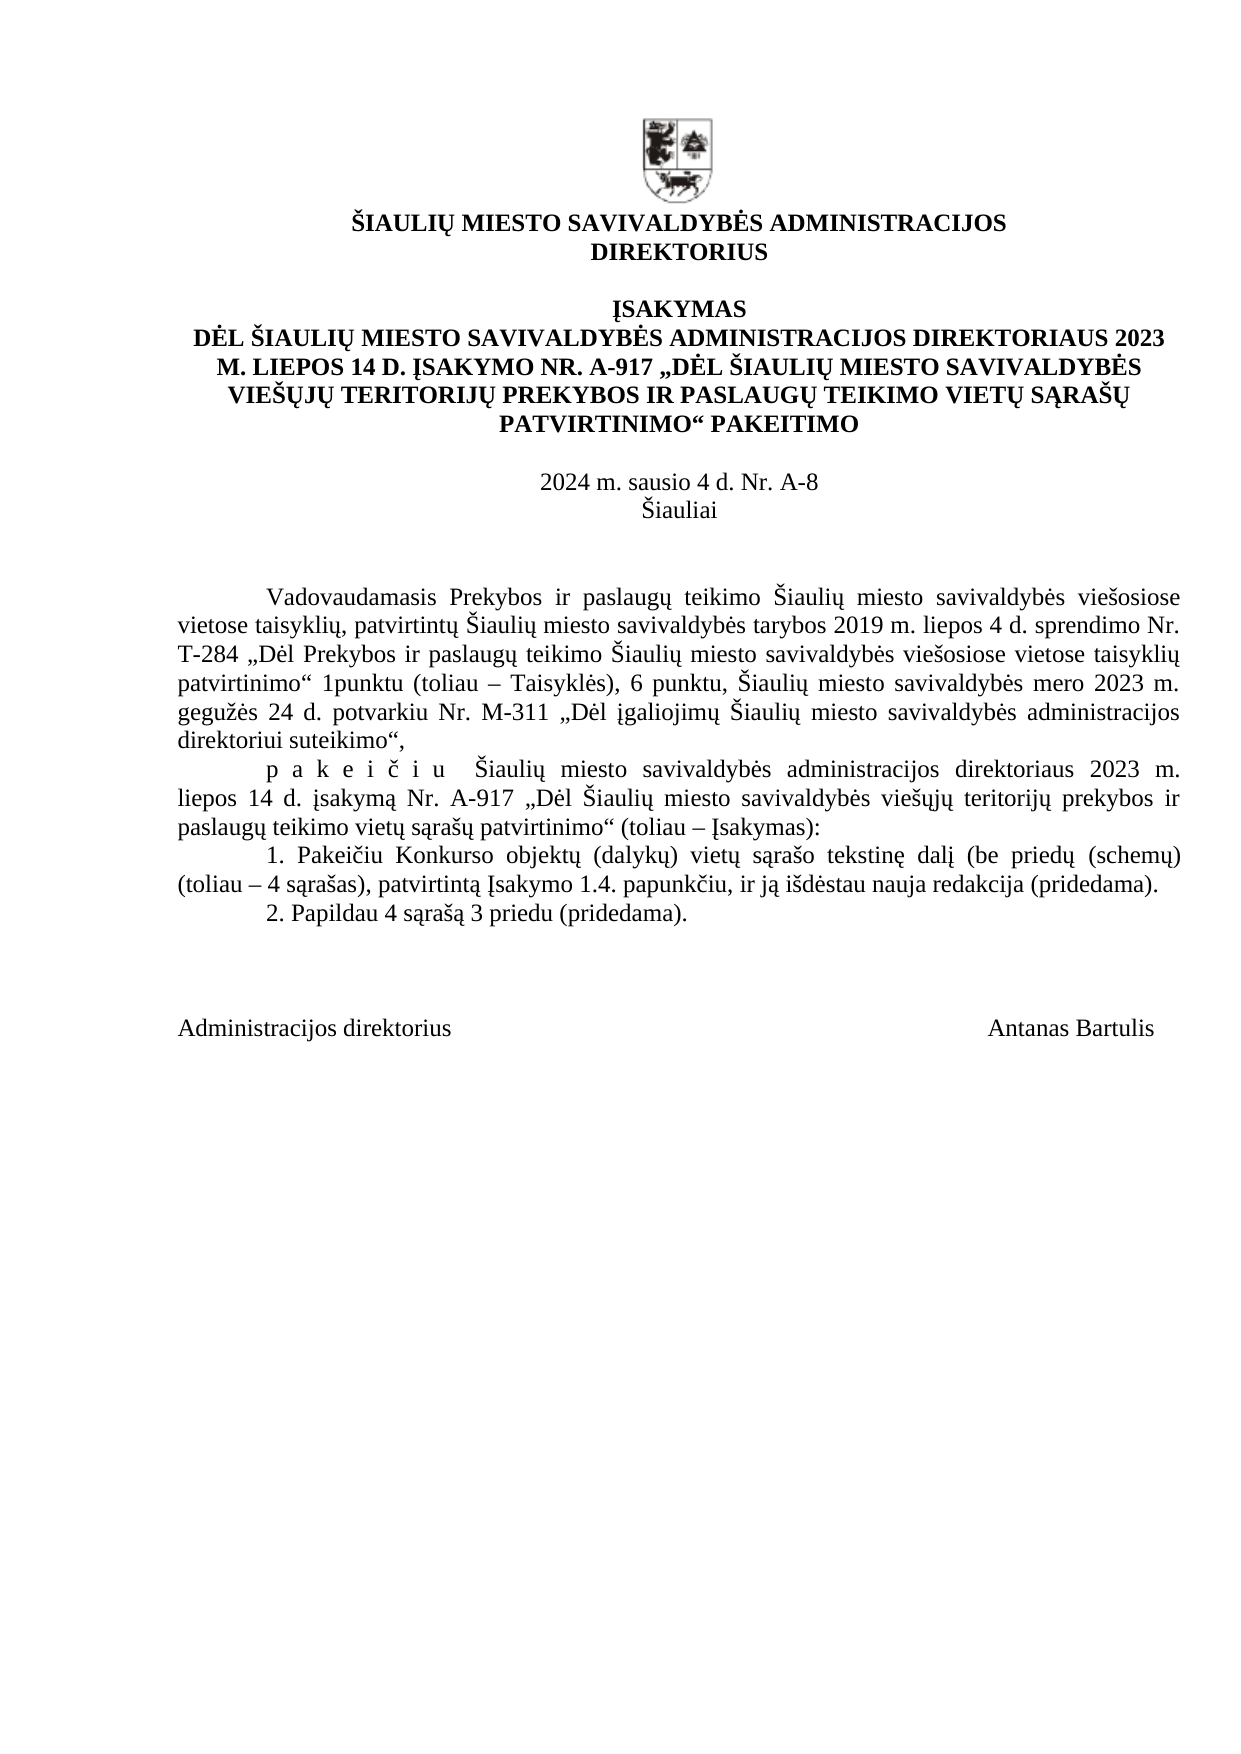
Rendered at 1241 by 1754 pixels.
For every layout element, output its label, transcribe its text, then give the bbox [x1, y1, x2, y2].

text DĖL ŠIAULIŲ MIESTO SAVIVALDYBĖS ADMINISTRACIJOS DIREKTORIAUS 2023 M. LIEPOS 14 D. ĮSAKYMO NR. A-917 „DĖL ŠIAULIŲ MIESTO SAVIVALDYBĖS VIEŠŲJŲ TERITORIJŲ PREKYBOS IR PASLAUGŲ TEIKIMO VIETŲ SĄRAŠŲ PATVIRTINIMO“ PAKEITIMO [177, 323, 1181, 438]
text 1. Pakeičiu Konkurso objektų (dalykų) vietų sąrašo tekstinę dalį (be priedų (schemų) (toliau – 4 sąrašas), patvirtintą Įsakymo 1.4. papunkčiu, ir ją išdėstau nauja redakcija (pridedama). [177, 841, 1181, 898]
text Šiauliai [177, 496, 1181, 524]
text 2. Papildau 4 sąrašą 3 priedu (pridedama). [177, 898, 1181, 927]
text Vadovaudamasis Prekybos ir paslaugų teikimo Šiaulių miesto savivaldybės viešosiose vietose taisyklių, patvirtintų Šiaulių miesto savivaldybės tarybos 2019 m. liepos 4 d. sprendimo Nr. T-284 „Dėl Prekybos ir paslaugų teikimo Šiaulių miesto savivaldybės viešosiose vietose taisyklių patvirtinimo“ 1punktu (toliau – Taisyklės), 6 punktu, Šiaulių miesto savivaldybės mero 2023 m. gegužės 24 d. potvarkiu Nr. M-311 „Dėl įgaliojimų Šiaulių miesto savivaldybės administracijos direktoriui suteikimo“, [177, 582, 1181, 754]
text Administracijos direktorius Antanas Bartulis [177, 1013, 1181, 1042]
text ŠIAULIŲ MIESTO SAVIVALDYBĖS ADMINISTRACIJOS [177, 208, 1181, 237]
text pakeičiu Šiaulių miesto savivaldybės administracijos direktoriaus 2023 m. liepos 14 d. įsakymą Nr. A-917 „Dėl Šiaulių miesto savivaldybės viešųjų teritorijų prekybos ir paslaugų teikimo vietų sąrašų patvirtinimo“ (toliau – Įsakymas): [177, 754, 1181, 841]
text ĮSAKYMAS [177, 294, 1181, 323]
text DIREKTORIUS [177, 237, 1181, 266]
text 2024 m. sausio 4 d. Nr. A-8 [177, 467, 1181, 496]
